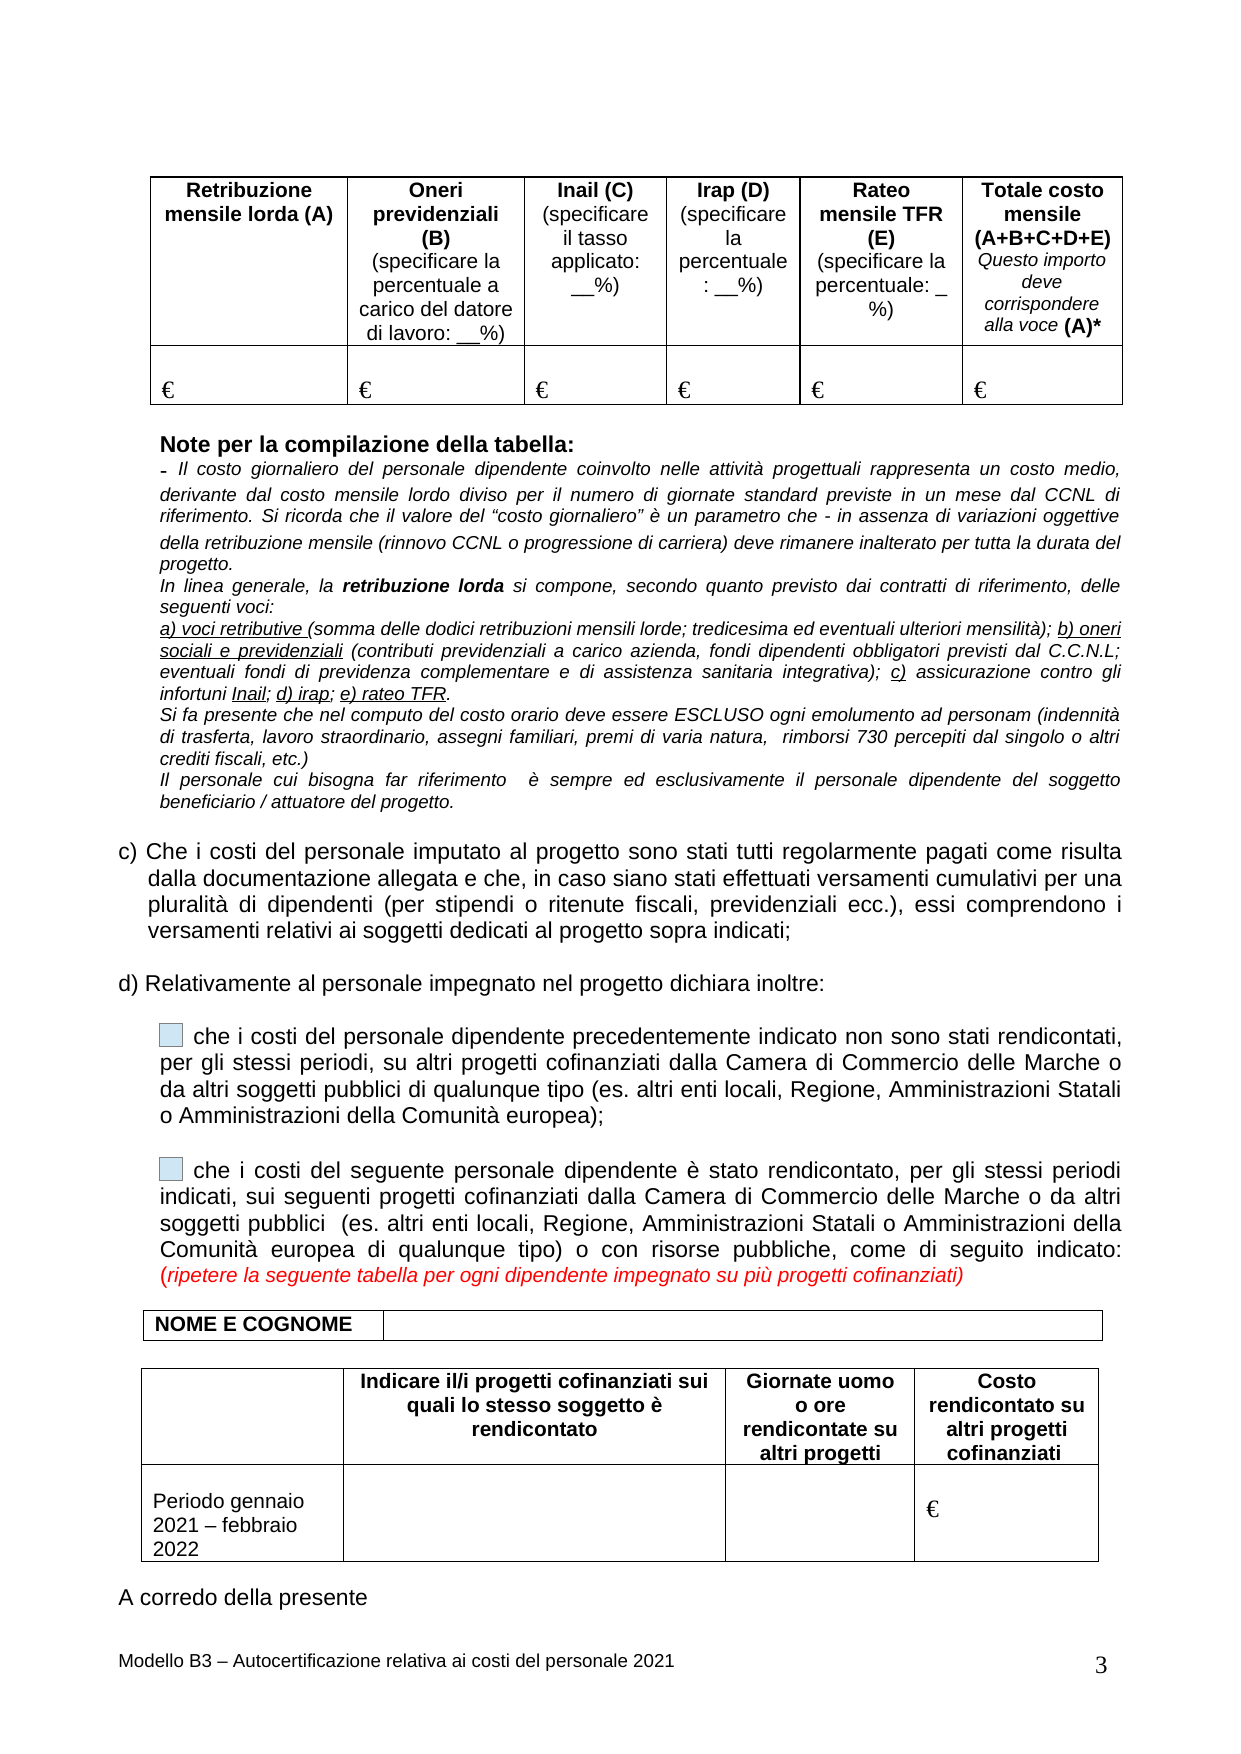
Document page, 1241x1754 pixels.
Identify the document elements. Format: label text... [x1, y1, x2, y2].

table_header Giornate uomo o ore rendicontate su altri progetti [726, 1369, 914, 1464]
table_cell € [667, 346, 799, 404]
subtitle d) Relativamente al personale impegnato nel progetto dichiara inoltre: [118, 970, 1123, 996]
table_header Oneri previdenziali (B) (specificare la percentuale a carico del datore di lavoro: __%) [348, 178, 524, 345]
table_header [384, 1311, 1102, 1340]
table_header [142, 1369, 343, 1464]
subtitle - Il costo giornaliero del personale dipendente coinvolto nelle attività progettuali rappresenta un costo medio, derivante dal costo mensile lordo diviso per il numero di giornate standard previste in un mese dal CCNL di riferimento. Si ricorda che il valore del “costo giornaliero” è un parametro che - in assenza di variazioni oggettive della retribuzione mensile (rinnovo CCNL o progressione di carriera) deve rimanere inalterato per tutta la durata del progetto. [159, 457, 1123, 575]
subtitle Il personale cui bisogna far riferimento è sempre ed esclusivamente il personale dipendente del soggetto beneficiario / attuatore del progetto. [159, 769, 1123, 812]
subtitle che i costi del seguente personale dipendente è stato rendicontato, per gli stessi periodi indicati, sui seguenti progetti cofinanziati dalla Camera di Commercio delle Marche o da altri soggetti pubblici (es. altri enti locali, Regione, Amministrazioni Statali o Amministrazioni della Comunità europea di qualunque tipo) o con risorse pubbliche, come di seguito indicato: (ripetere la seguente tabella per ogni dipendente impegnato su più progetti cofinanziati) [159, 1157, 1123, 1289]
subtitle Si fa presente che nel computo del costo orario deve essere ESCLUSO ogni emolumento ad personam (indennità di trasferta, lavoro straordinario, assegni familiari, premi di varia natura, rimborsi 730 percepiti dal singolo o altri crediti fiscali, etc.) [159, 704, 1123, 769]
table_cell € [801, 346, 962, 404]
subtitle a) voci retributive (somma delle dodici retribuzioni mensili lorde; tredicesima ed eventuali ulteriori mensilità); b) oneri sociali e previdenziali (contributi previdenziali a carico azienda, fondi dipendenti obbligatori previsti dal C.C.N.L; eventuali fondi di previdenza complementare e di assistenza sanitaria integrativa); c) assicurazione contro gli infortuni Inail; d) irap; e) rateo TFR. [159, 618, 1123, 704]
table_header NOME E COGNOME [144, 1311, 383, 1340]
table_header Totale costo mensile (A+B+C+D+E) Questo importo deve corrispondere alla voce (A)* [963, 178, 1122, 345]
table_header Indicare il/i progetti cofinanziati sui quali lo stesso soggetto è rendicontato [344, 1369, 725, 1464]
table_header Retribuzione mensile lorda (A) [151, 178, 347, 345]
table_header Costo rendicontato su altri progetti cofinanziati [915, 1369, 1098, 1464]
subtitle Note per la compilazione della tabella: [159, 431, 1123, 457]
table_cell € [525, 346, 666, 404]
subtitle che i costi del personale dipendente precedentemente indicato non sono stati rendicontati, per gli stessi periodi, su altri progetti cofinanziati dalla Camera di Commercio delle Marche o da altri soggetti pubblici di qualunque tipo (es. altri enti locali, Regione, Amministrazioni Statali o Amministrazioni della Comunità europea); [159, 1023, 1123, 1128]
subtitle A corredo della presente [118, 1584, 1123, 1610]
table_cell € [915, 1465, 1098, 1561]
subtitle In linea generale, la retribuzione lorda si compone, secondo quanto previsto dai contratti di riferimento, delle seguenti voci: [159, 575, 1123, 618]
table_cell [726, 1465, 914, 1561]
table_cell € [963, 346, 1122, 404]
table_cell € [348, 346, 524, 404]
table_header Rateo mensile TFR (E) (specificare la percentuale: _%) [801, 178, 962, 345]
table_header Irap (D) (specificare la percentuale: __%) [667, 178, 799, 345]
table_cell Periodo gennaio 2021 – febbraio 2022 [142, 1465, 343, 1561]
subtitle c) Che i costi del personale imputato al progetto sono stati tutti regolarmente pagati come risulta dalla documentazione allegata e che, in caso siano stati effettuati versamenti cumulativi per una pluralità di dipendenti (per stipendi o ritenute fiscali, previdenziali ecc.), essi comprendono i versamenti relativi ai soggetti dedicati al progetto sopra indicati; [118, 838, 1123, 944]
table_cell € [151, 346, 347, 404]
table_header Inail (C) (specificare il tasso applicato: __%) [525, 178, 666, 345]
table_cell [344, 1465, 725, 1561]
